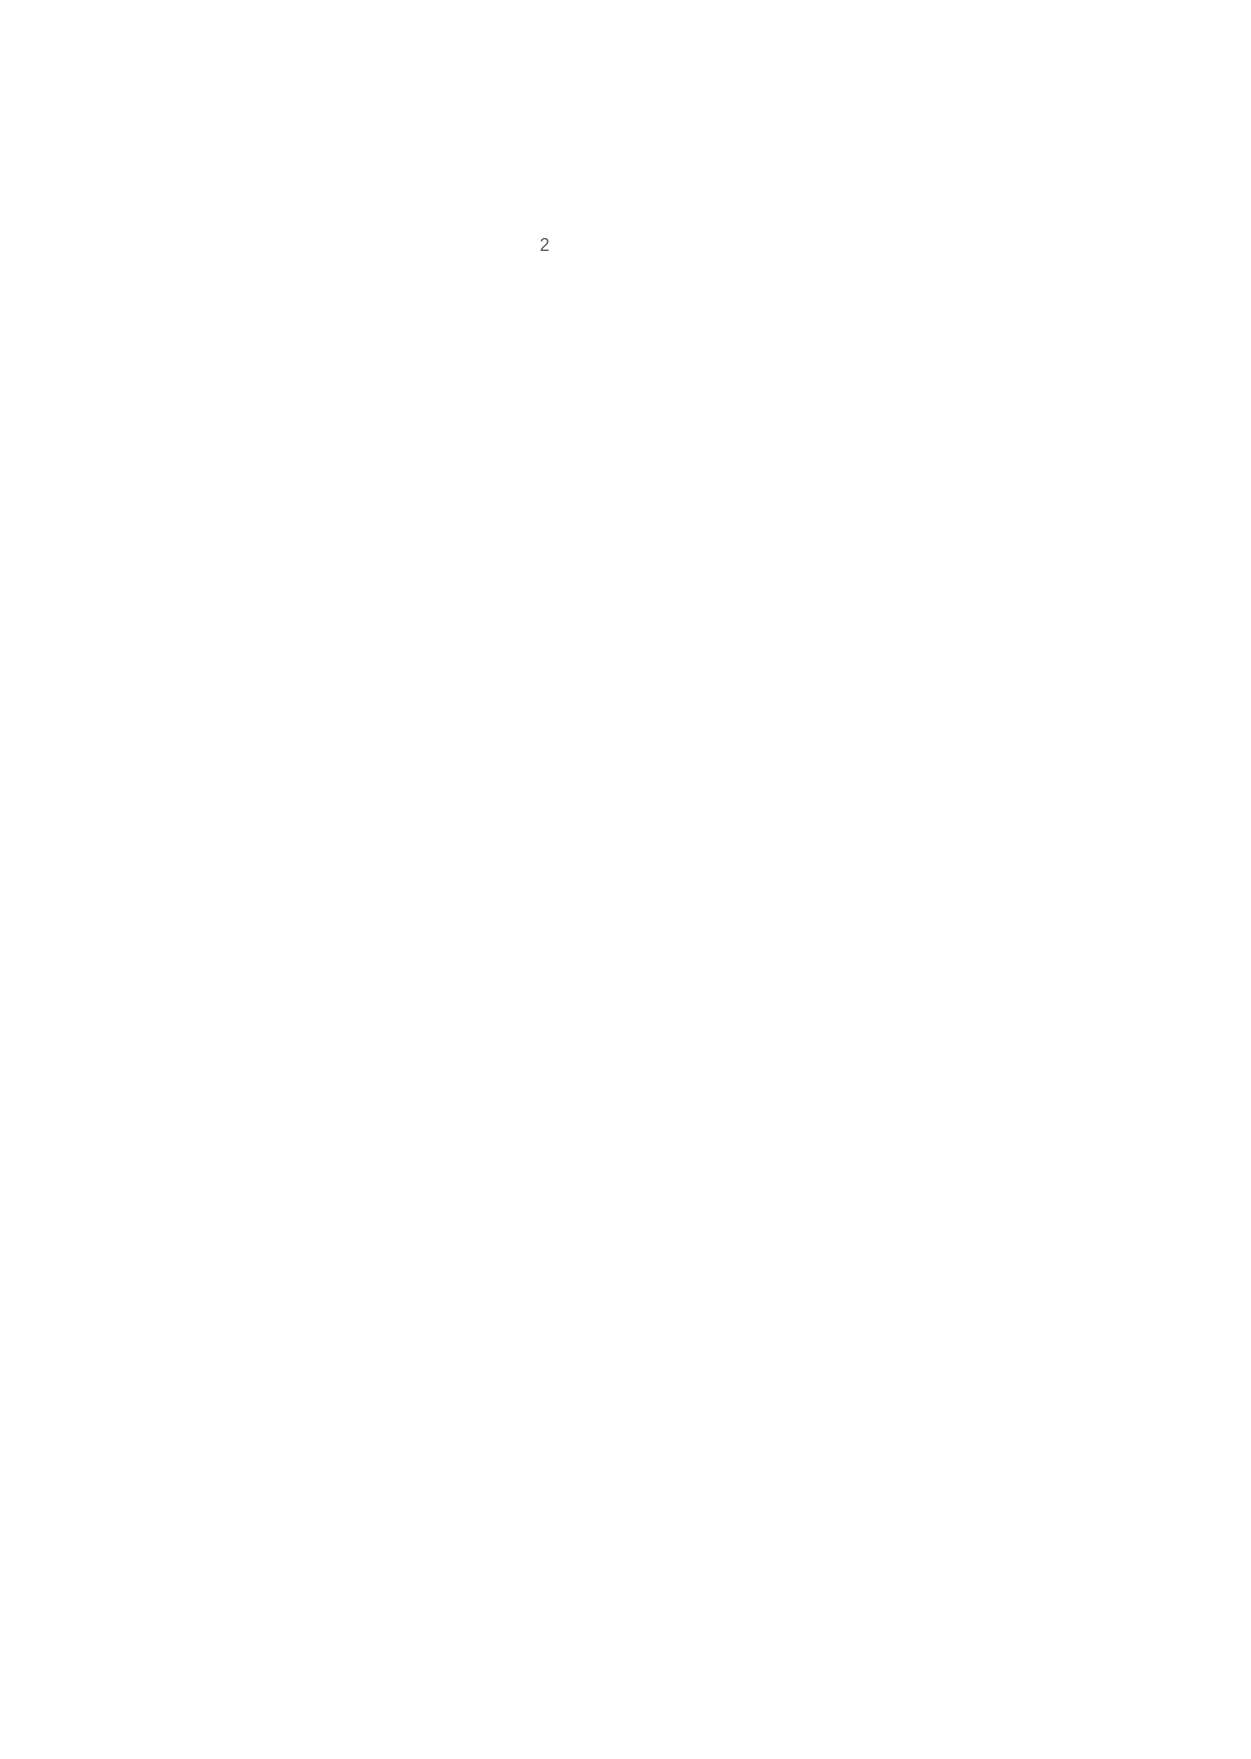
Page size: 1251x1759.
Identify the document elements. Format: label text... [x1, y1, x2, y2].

text 2 [536, 233, 553, 255]
